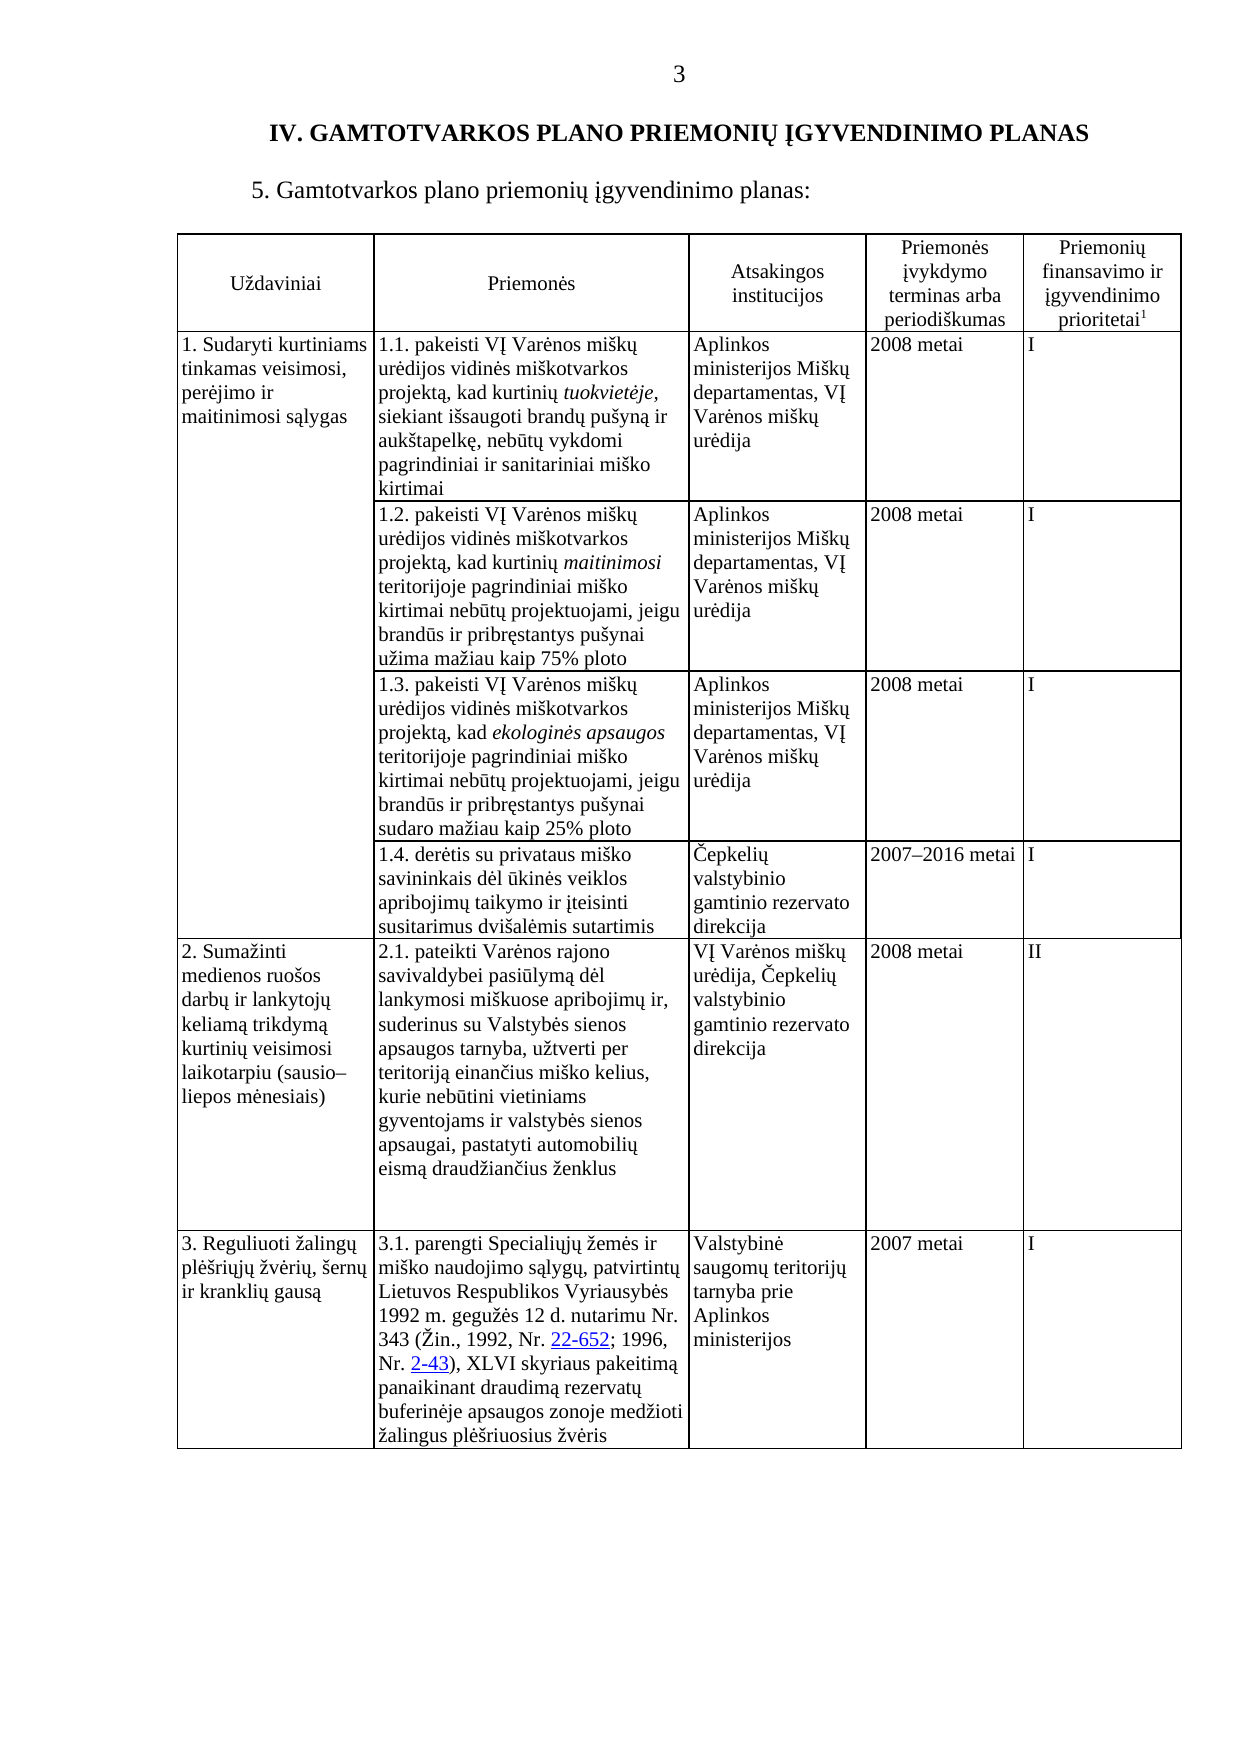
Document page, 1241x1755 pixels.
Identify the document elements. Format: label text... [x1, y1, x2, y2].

table_cell 2008 metai [867, 672, 1023, 840]
table_cell Aplinkos ministerijos Miškų departamentas, VĮ Varėnos miškų urėdija [690, 502, 865, 670]
text IV. GAMTOTVARKOS PLANO PRIEMONIŲ ĮGYVENDINIMO PLANAS [177, 118, 1181, 147]
table_cell 2.1. pateikti Varėnos rajono savivaldybei pasiūlymą dėl lankymosi miškuose apribojimų ir, suderinus su Valstybės sienos apsaugos tarnyba, užtverti per teritoriją einančius miško kelius, kurie nebūtini vietiniams gyventojams ir valstybės sienos apsaugai, pastatyti automobilių eismą draudžiančius ženklus [375, 939, 688, 1230]
table_cell VĮ Varėnos miškų urėdija, Čepkelių valstybinio gamtinio rezervato direkcija [690, 939, 865, 1230]
table_header Uždaviniai [178, 235, 373, 331]
table_header Priemonės [375, 235, 688, 331]
table_cell I [1024, 842, 1180, 938]
table_cell 3. Reguliuoti žalingų plėšriųjų žvėrių, šernų ir kranklių gausą [178, 1231, 373, 1447]
table_cell Aplinkos ministerijos Miškų departamentas, VĮ Varėnos miškų urėdija [690, 332, 865, 500]
table_cell 2007–2016 metai [867, 842, 1023, 938]
table_cell 2008 metai [867, 939, 1023, 1230]
table_cell I [1024, 672, 1180, 840]
table_cell 2008 metai [867, 502, 1023, 670]
table_cell I [1024, 1231, 1181, 1447]
table_cell 2007 metai [867, 1231, 1023, 1447]
table_cell II [1024, 939, 1181, 1230]
table_header Atsakingos institucijos [690, 235, 865, 331]
table_cell 2. Sumažinti medienos ruošos darbų ir lankytojų keliamą trikdymą kurtinių veisimosi laikotarpiu (sausio–liepos mėnesiais) [178, 939, 373, 1230]
table_cell I [1024, 502, 1180, 670]
table_cell Valstybinė saugomų teritorijų tarnyba prie Aplinkos ministerijos [690, 1231, 865, 1447]
text 5. Gamtotvarkos plano priemonių įgyvendinimo planas: [177, 176, 1181, 204]
table_cell Aplinkos ministerijos Miškų departamentas, VĮ Varėnos miškų urėdija [690, 672, 865, 840]
table_cell 1. Sudaryti kurtiniams tinkamas veisimosi, perėjimo ir maitinimosi sąlygas [178, 332, 373, 938]
table_cell I [1024, 332, 1180, 500]
table_cell 2008 metai [867, 332, 1023, 500]
